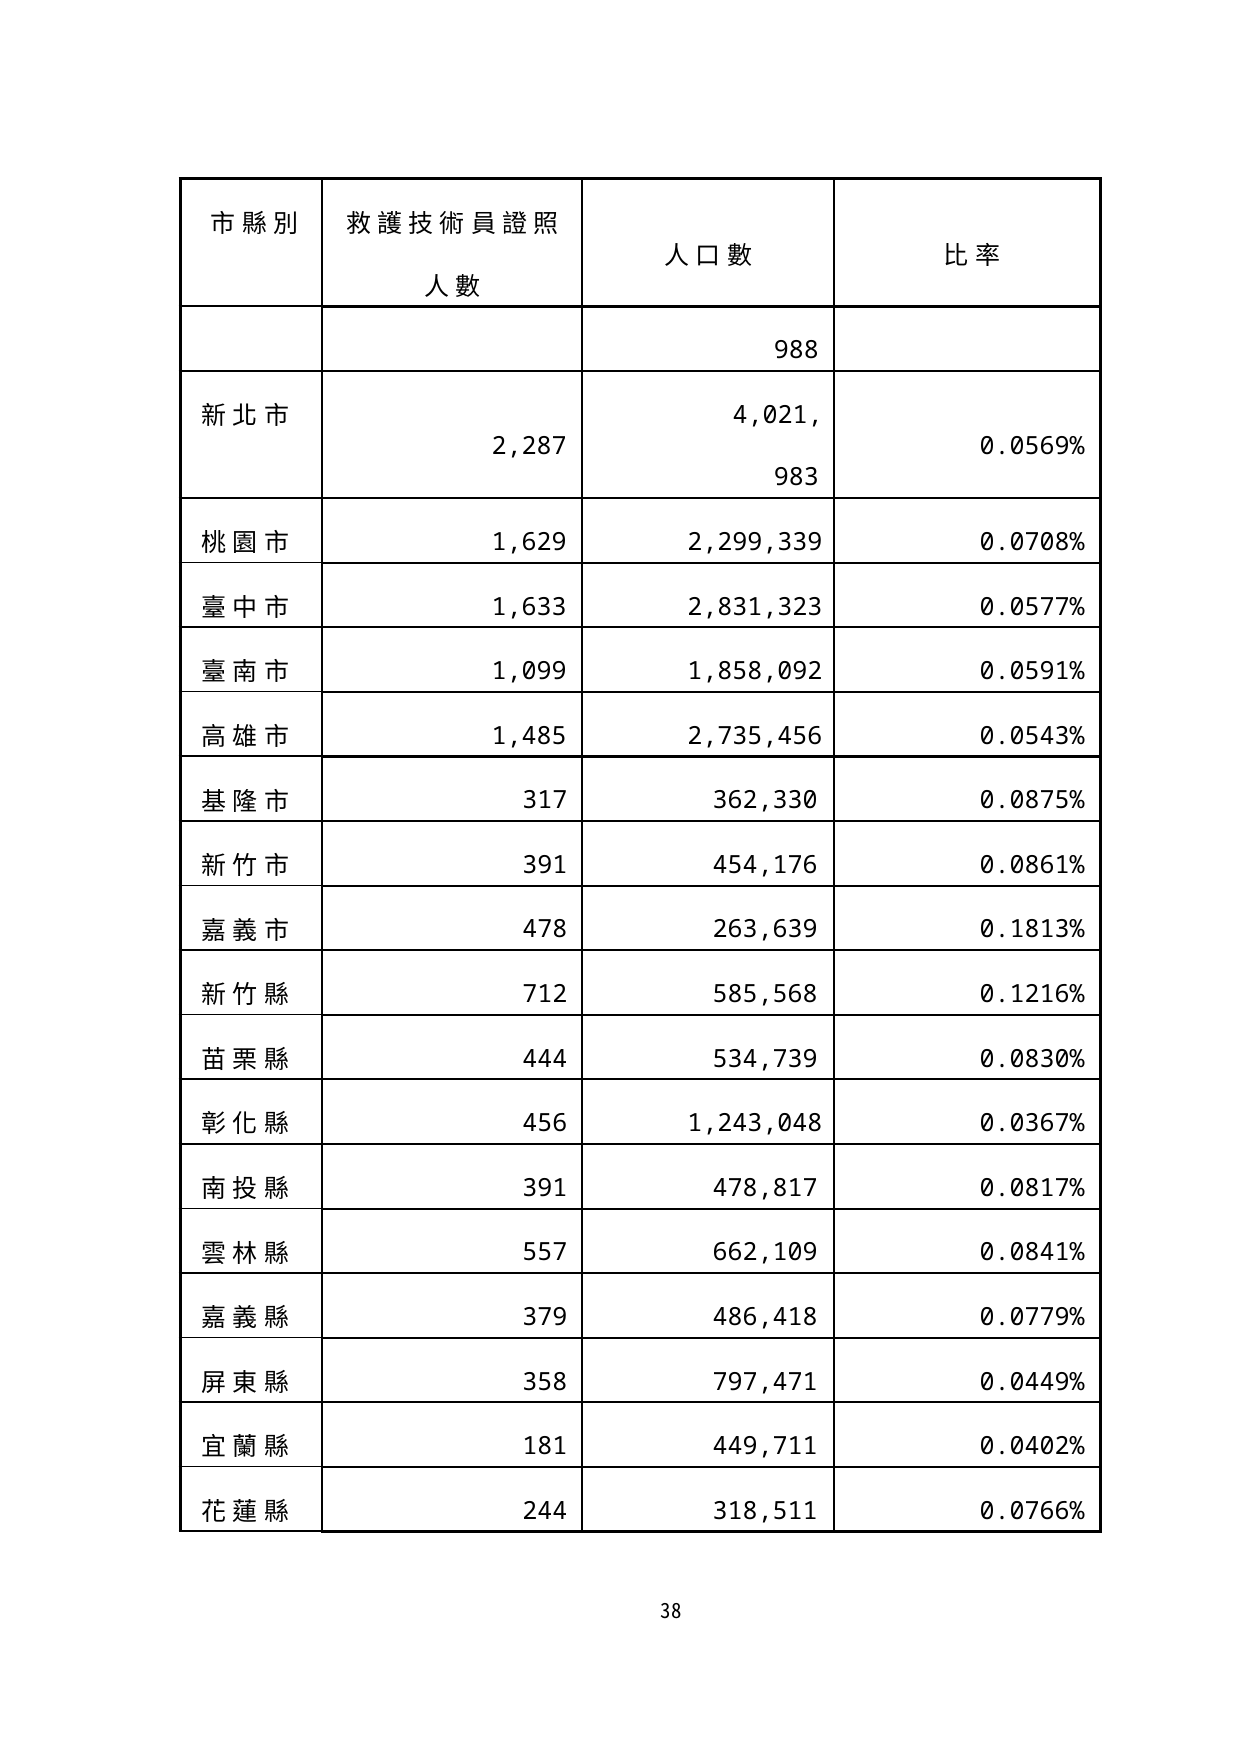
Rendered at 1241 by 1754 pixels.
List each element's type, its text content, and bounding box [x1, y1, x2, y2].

table_cell 新北市 [182, 372, 321, 497]
table_cell 379 [323, 1274, 581, 1337]
table_cell 新竹市 [182, 822, 321, 884]
table_cell 454,176 [583, 822, 833, 884]
table_cell 0.0830% [835, 1016, 1099, 1078]
table_cell 0.0708% [835, 499, 1099, 562]
table_cell 486,418 [583, 1274, 833, 1337]
table_header 比率 [835, 180, 1099, 305]
table_cell 478,817 [583, 1145, 833, 1207]
table_cell 苗栗縣 [182, 1015, 321, 1078]
table_cell 嘉義縣 [182, 1274, 321, 1337]
table_cell 彰化縣 [182, 1080, 321, 1143]
table_cell 585,568 [583, 951, 833, 1014]
table_cell 2,831,323 [583, 564, 833, 626]
table_cell 0.0766% [835, 1468, 1099, 1530]
table_cell 2,287 [323, 372, 581, 497]
table_header 市縣別 [182, 180, 321, 305]
table_cell 391 [323, 822, 581, 884]
table_cell 0.0861% [835, 822, 1099, 884]
table_cell 嘉義市 [182, 886, 321, 949]
table_cell 557 [323, 1210, 581, 1272]
table_cell 基隆市 [182, 757, 321, 820]
table_cell 391 [323, 1145, 581, 1207]
table_cell 0.0875% [835, 758, 1099, 820]
table_cell 181 [323, 1403, 581, 1466]
table_cell 0.0367% [835, 1080, 1099, 1143]
table_cell 臺中市 [182, 563, 321, 626]
table_cell 0.0543% [835, 693, 1099, 755]
table_cell 新竹縣 [182, 951, 321, 1014]
table_cell 0.0779% [835, 1274, 1099, 1337]
table_cell 362,330 [583, 758, 833, 820]
table_cell 263,639 [583, 887, 833, 949]
table_cell [182, 307, 321, 370]
table_cell 662,109 [583, 1210, 833, 1272]
table_cell 712 [323, 951, 581, 1014]
table_header 人口數 [583, 180, 833, 305]
table_cell 449,711 [583, 1403, 833, 1466]
table_cell 桃園市 [182, 499, 321, 562]
table_cell 4,021,983 [583, 372, 833, 497]
table_cell 318,511 [583, 1468, 833, 1530]
table_cell 屏東縣 [182, 1338, 321, 1401]
table_cell 花蓮縣 [182, 1467, 321, 1530]
table_cell 0.0402% [835, 1403, 1099, 1466]
table_cell 0.1813% [835, 887, 1099, 949]
table_cell 1,485 [323, 693, 581, 755]
table_cell 宜蘭縣 [182, 1403, 321, 1466]
table_cell 0.0449% [835, 1339, 1099, 1401]
table_cell 高雄市 [182, 692, 321, 755]
table_cell 358 [323, 1339, 581, 1401]
table_cell 南投縣 [182, 1145, 321, 1207]
table_cell 534,739 [583, 1016, 833, 1078]
table_cell 0.0841% [835, 1210, 1099, 1272]
table_cell 1,099 [323, 628, 581, 691]
table_cell 0.1216% [835, 951, 1099, 1014]
table_cell 478 [323, 887, 581, 949]
table_cell 317 [323, 758, 581, 820]
table_cell [323, 308, 581, 370]
table_cell 0.0569% [835, 372, 1099, 497]
table_cell 0.0591% [835, 628, 1099, 691]
table_cell 988 [583, 308, 833, 370]
table_cell 244 [323, 1468, 581, 1530]
table_cell 0.0577% [835, 564, 1099, 626]
table_cell 1,633 [323, 564, 581, 626]
table_cell 臺南市 [182, 628, 321, 691]
table_cell 456 [323, 1080, 581, 1143]
table_header 救護技術員證照人數 [323, 180, 581, 305]
table_cell 2,299,339 [583, 499, 833, 562]
table_cell 1,858,092 [583, 628, 833, 691]
table_cell 1,629 [323, 499, 581, 562]
table_cell 0.0817% [835, 1145, 1099, 1207]
table_cell 797,471 [583, 1339, 833, 1401]
table_cell 444 [323, 1016, 581, 1078]
table_cell 2,735,456 [583, 693, 833, 755]
table_cell 雲林縣 [182, 1209, 321, 1272]
table_cell 1,243,048 [583, 1080, 833, 1143]
table_cell [835, 308, 1099, 370]
